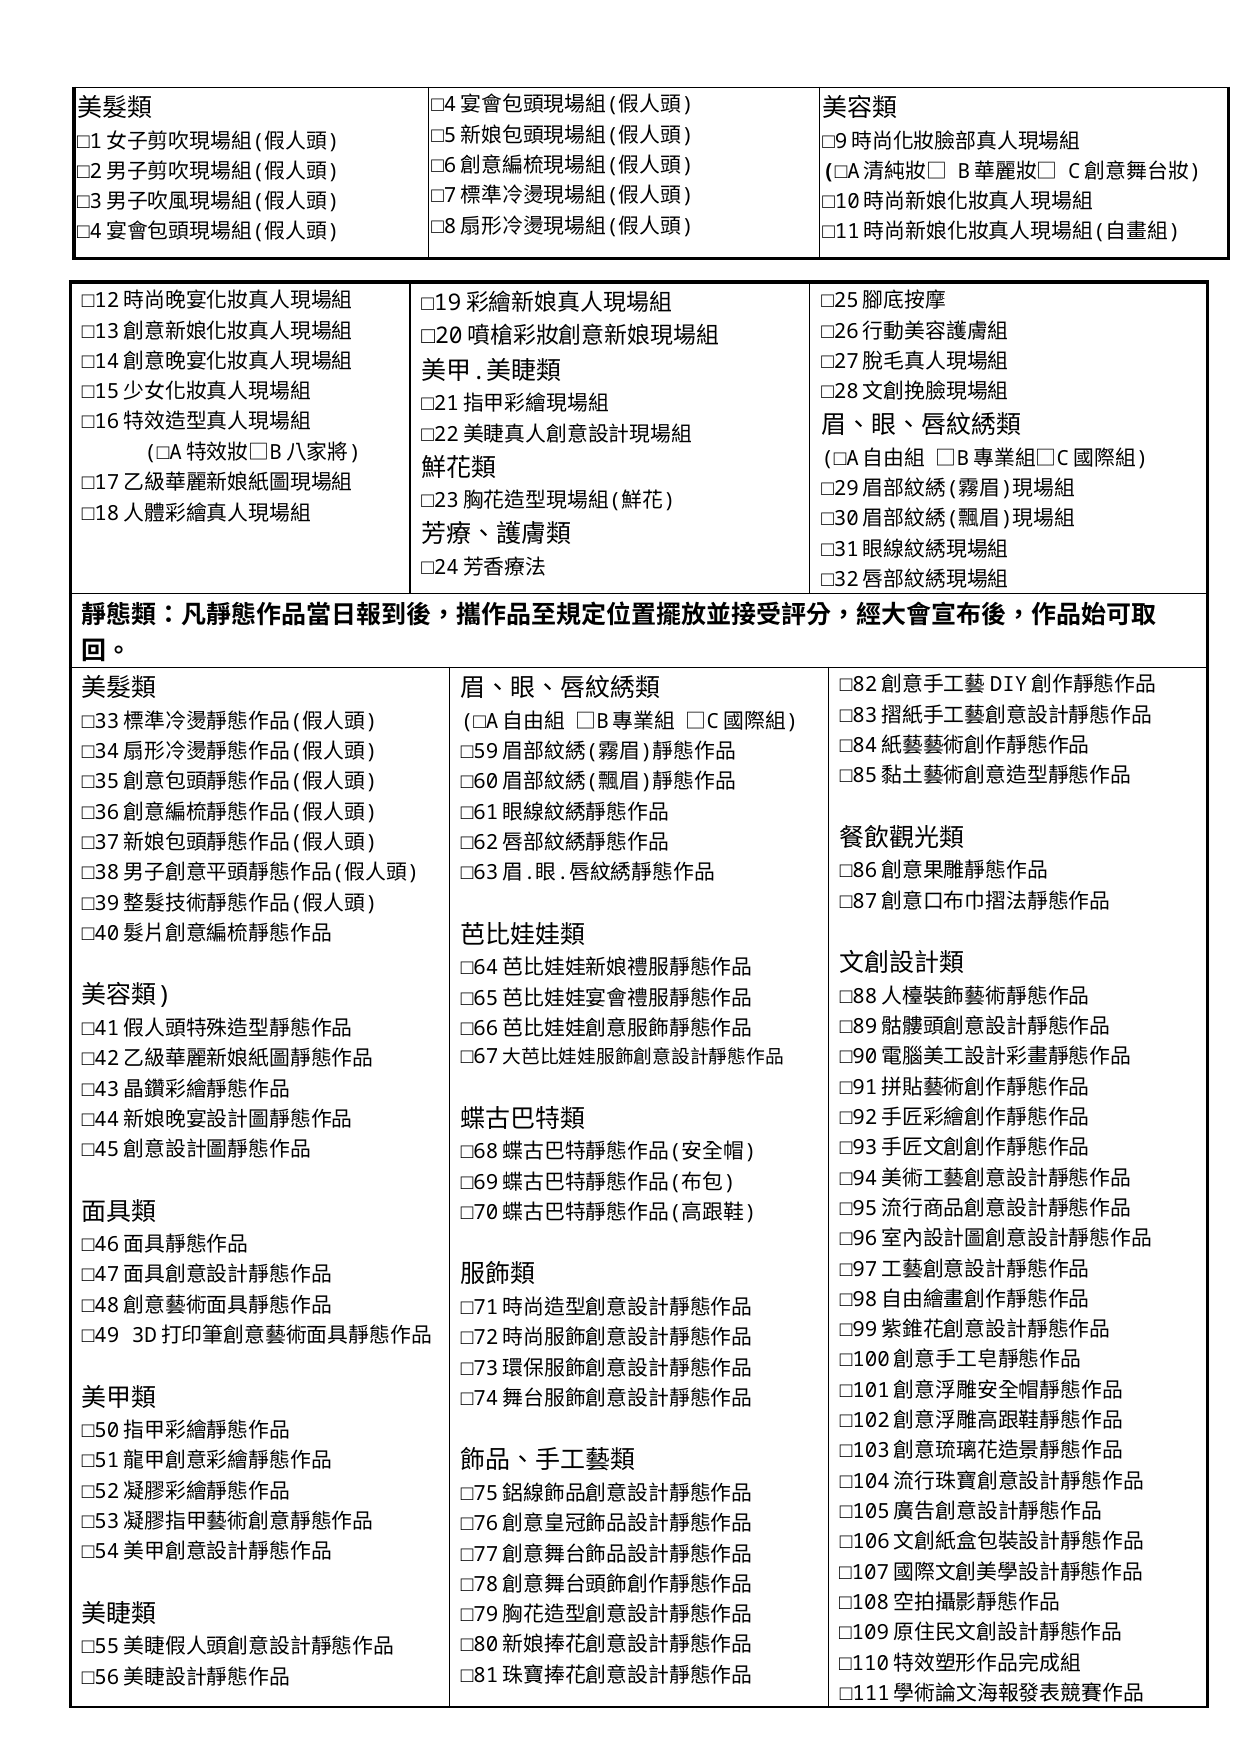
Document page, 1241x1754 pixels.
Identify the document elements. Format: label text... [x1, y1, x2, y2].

table_header □19彩繪新娘真人現場組 □20噴槍彩妝創意新娘現場組 美甲.美睫類 □21指甲彩繪現場組 □22美睫真人創意設計現場組 鮮花類 □23胸花造型現場組(鮮花) 芳療、護膚類 □24芳香療法 [411, 284, 809, 593]
table_cell 美髮類 □1女子剪吹現場組(假人頭) □2男子剪吹現場組(假人頭) □3男子吹風現場組(假人頭) □4宴會包頭現場組(假人頭) [76, 88, 428, 257]
table_cell □4宴會包頭現場組(假人頭) □5新娘包頭現場組(假人頭) □6創意編梳現場組(假人頭) □7標準冷燙現場組(假人頭) □8扇形冷燙現場組(假人頭) [429, 88, 819, 257]
table_cell 美髮類 □33標準冷燙靜態作品(假人頭) □34扇形冷燙靜態作品(假人頭) □35創意包頭靜態作品(假人頭) □36創意編梳靜態作品(假人頭) □37新娘包頭靜態作品(假人頭) □38男子創意平頭靜態作品(假人頭) □39整髮技術靜態作品(假人頭) □40髮片創意編梳靜態作品 美容類) □41假人頭特殊造型靜態作品 □42乙級華麗新娘紙圖靜態作品 □43晶鑽彩繪靜態作品 □44新娘晚宴設計圖靜態作品 □45創意設計圖靜態作品 面具類 □46面具靜態作品 □47面具創意設計靜態作品 □48創意藝術面具靜態作品 □49 3D打印筆創意藝術面具靜態作品 美甲類 □50指甲彩繪靜態作品 □51龍甲創意彩繪靜態作品 □52凝膠彩繪靜態作品 □53凝膠指甲藝術創意靜態作品 □54美甲創意設計靜態作品 美睫類 □55美睫假人頭創意設計靜態作品 □56美睫設計靜態作品 [72, 668, 449, 1706]
table_cell 眉、眼、唇紋綉類 (□A自由組 □B專業組 □C國際組) □59眉部紋綉(霧眉)靜態作品 □60眉部紋綉(飄眉)靜態作品 □61眼線紋綉靜態作品 □62唇部紋綉靜態作品 □63眉.眼.唇紋綉靜態作品 芭比娃娃類 □64芭比娃娃新娘禮服靜態作品 □65芭比娃娃宴會禮服靜態作品 □66芭比娃娃創意服飾靜態作品 □67大芭比娃娃服飾創意設計靜態作品 蝶古巴特類 □68蝶古巴特靜態作品(安全帽) □69蝶古巴特靜態作品(布包) □70蝶古巴特靜態作品(高跟鞋) 服飾類 □71時尚造型創意設計靜態作品 □72時尚服飾創意設計靜態作品 □73環保服飾創意設計靜態作品 □74舞台服飾創意設計靜態作品 飾品、手工藝類 □75鋁線飾品創意設計靜態作品 □76創意皇冠飾品設計靜態作品 □77創意舞台飾品設計靜態作品 □78創意舞台頭飾創作靜態作品 □79胸花造型創意設計靜態作品 □80新娘捧花創意設計靜態作品 □81珠寶捧花創意設計靜態作品 [450, 668, 828, 1706]
table_header □25腳底按摩 □26行動美容護膚組 □27脫毛真人現場組 □28文創挽臉現場組 眉、眼、唇紋綉類 (□A自由組 □B專業組□C國際組) □29眉部紋綉(霧眉)現場組 □30眉部紋綉(飄眉)現場組 □31眼線紋綉現場組 □32唇部紋綉現場組 [810, 284, 1206, 593]
table_cell 美容類 □9時尚化妝臉部真人現場組 (□A清純妝□ B華麗妝□ C創意舞台妝) □10時尚新娘化妝真人現場組 □11時尚新娘化妝真人現場組(自畫組) [820, 88, 1227, 257]
table_cell 靜態類：凡靜態作品當日報到後，攜作品至規定位置擺放並接受評分，經大會宣布後，作品始可取回。 [72, 594, 1206, 667]
table_header □12時尚晚宴化妝真人現場組 □13創意新娘化妝真人現場組 □14創意晚宴化妝真人現場組 □15少女化妝真人現場組 □16特效造型真人現場組 (□A特效妝□B八家將) □17乙級華麗新娘紙圖現場組 □18人體彩繪真人現場組 [72, 284, 409, 593]
table_cell □82創意手工藝DIY創作靜態作品 □83摺紙手工藝創意設計靜態作品 □84紙藝藝術創作靜態作品 □85黏土藝術創意造型靜態作品 餐飲觀光類 □86創意果雕靜態作品 □87創意口布巾摺法靜態作品 文創設計類 □88人檯裝飾藝術靜態作品 □89骷髏頭創意設計靜態作品 □90電腦美工設計彩畫靜態作品 □91拼貼藝術創作靜態作品 □92手匠彩繪創作靜態作品 □93手匠文創創作靜態作品 □94美術工藝創意設計靜態作品 □95流行商品創意設計靜態作品 □96室內設計圖創意設計靜態作品 □97工藝創意設計靜態作品 □98自由繪畫創作靜態作品 □99紫錐花創意設計靜態作品 □100創意手工皂靜態作品 □101創意浮雕安全帽靜態作品 □102創意浮雕高跟鞋靜態作品 □103創意琉璃花造景靜態作品 □104流行珠寶創意設計靜態作品 □105廣告創意設計靜態作品 □106文創紙盒包裝設計靜態作品 □107國際文創美學設計靜態作品 □108空拍攝影靜態作品 □109原住民文創設計靜態作品 □110特效塑形作品完成組 □111學術論文海報發表競賽作品 [829, 668, 1206, 1706]
